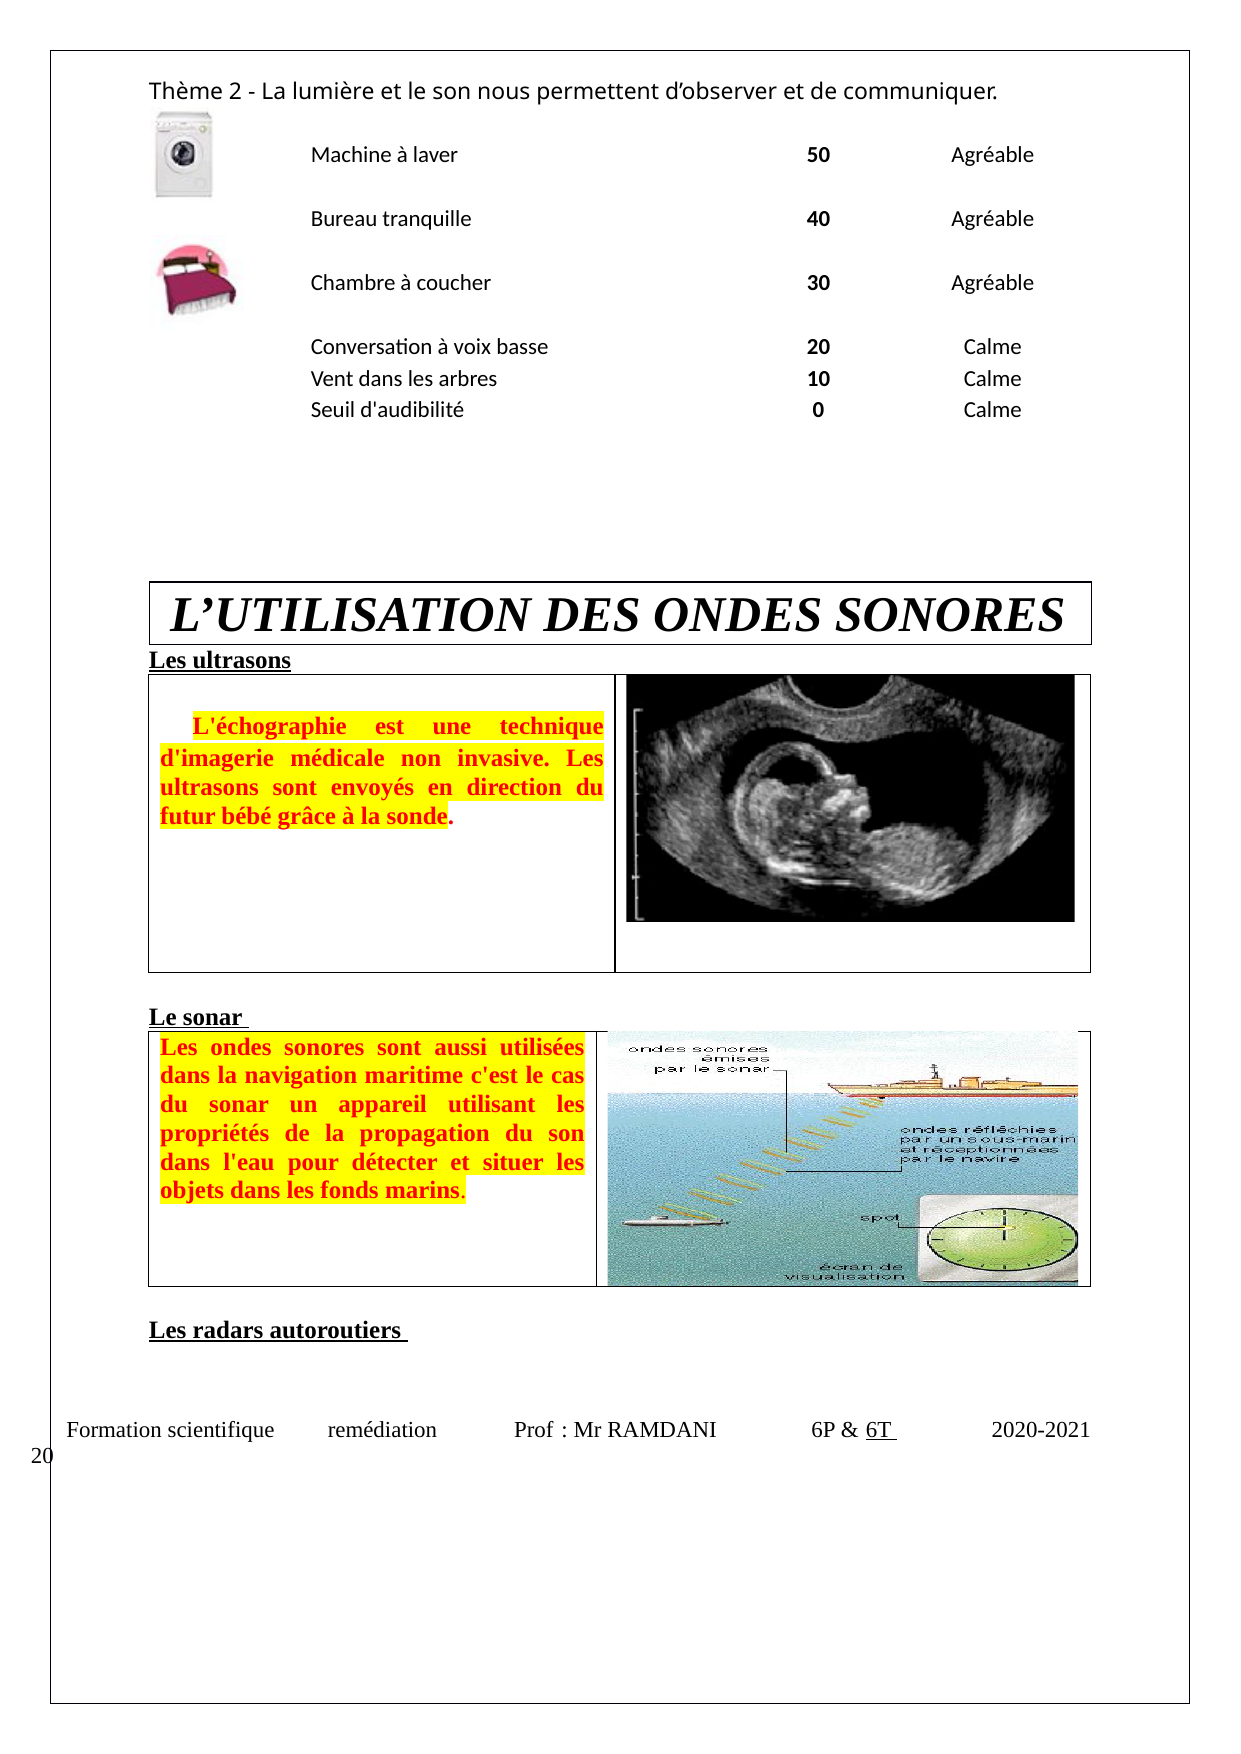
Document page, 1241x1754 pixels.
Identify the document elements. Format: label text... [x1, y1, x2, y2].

table_cell Seuil d'audibilité [309, 393, 743, 424]
table_cell Calme [894, 393, 1092, 424]
table_cell 50 [743, 106, 893, 203]
table_cell Agréable [894, 106, 1092, 203]
table_cell Bureau tranquille [309, 203, 743, 234]
table_header L'échographie est une technique d'imagerie médicale non invasive. Les ultrasons sont envoyés en direction du futur bébé grâce à la sonde. [160, 675, 604, 972]
table_cell 40 [743, 203, 893, 234]
table_header Les ondes sonores sont aussi utilisées dans la navigation maritime c'est le cas du sonar un appareil utilisant les propriétés de la propagation du son dans l'eau pour détecter et situer les objets dans les fonds marins. [149, 1032, 596, 1286]
table_cell Chambre à coucher [309, 234, 743, 331]
subtitle L’UTILISATION DES ONDES SONORES [150, 583, 1091, 644]
text Le sonar [149, 1002, 1092, 1031]
table_cell [149, 331, 309, 362]
table_cell [149, 203, 309, 234]
text Les radars autoroutiers [149, 1315, 1092, 1344]
table_header [1079, 1032, 1090, 1286]
table_cell 20 [743, 331, 893, 362]
table_cell Calme [894, 362, 1092, 393]
table_cell Machine à laver [309, 106, 743, 203]
table_cell 0 [743, 393, 893, 424]
table_cell [149, 106, 309, 203]
table_cell 10 [743, 362, 893, 393]
table_cell Calme [894, 331, 1092, 362]
table_cell Agréable [894, 234, 1092, 331]
table_cell 30 [743, 234, 893, 331]
table_header [616, 675, 1090, 972]
table_cell [149, 362, 309, 393]
table_cell [149, 393, 309, 424]
text Les ultrasons [149, 645, 1092, 674]
table_cell Conversation à voix basse [309, 331, 743, 362]
table_header [604, 675, 614, 972]
table_cell [149, 234, 309, 331]
table_header [597, 1032, 607, 1286]
table_cell Vent dans les arbres [309, 362, 743, 393]
table_header [149, 675, 160, 972]
table_cell Agréable [894, 203, 1092, 234]
